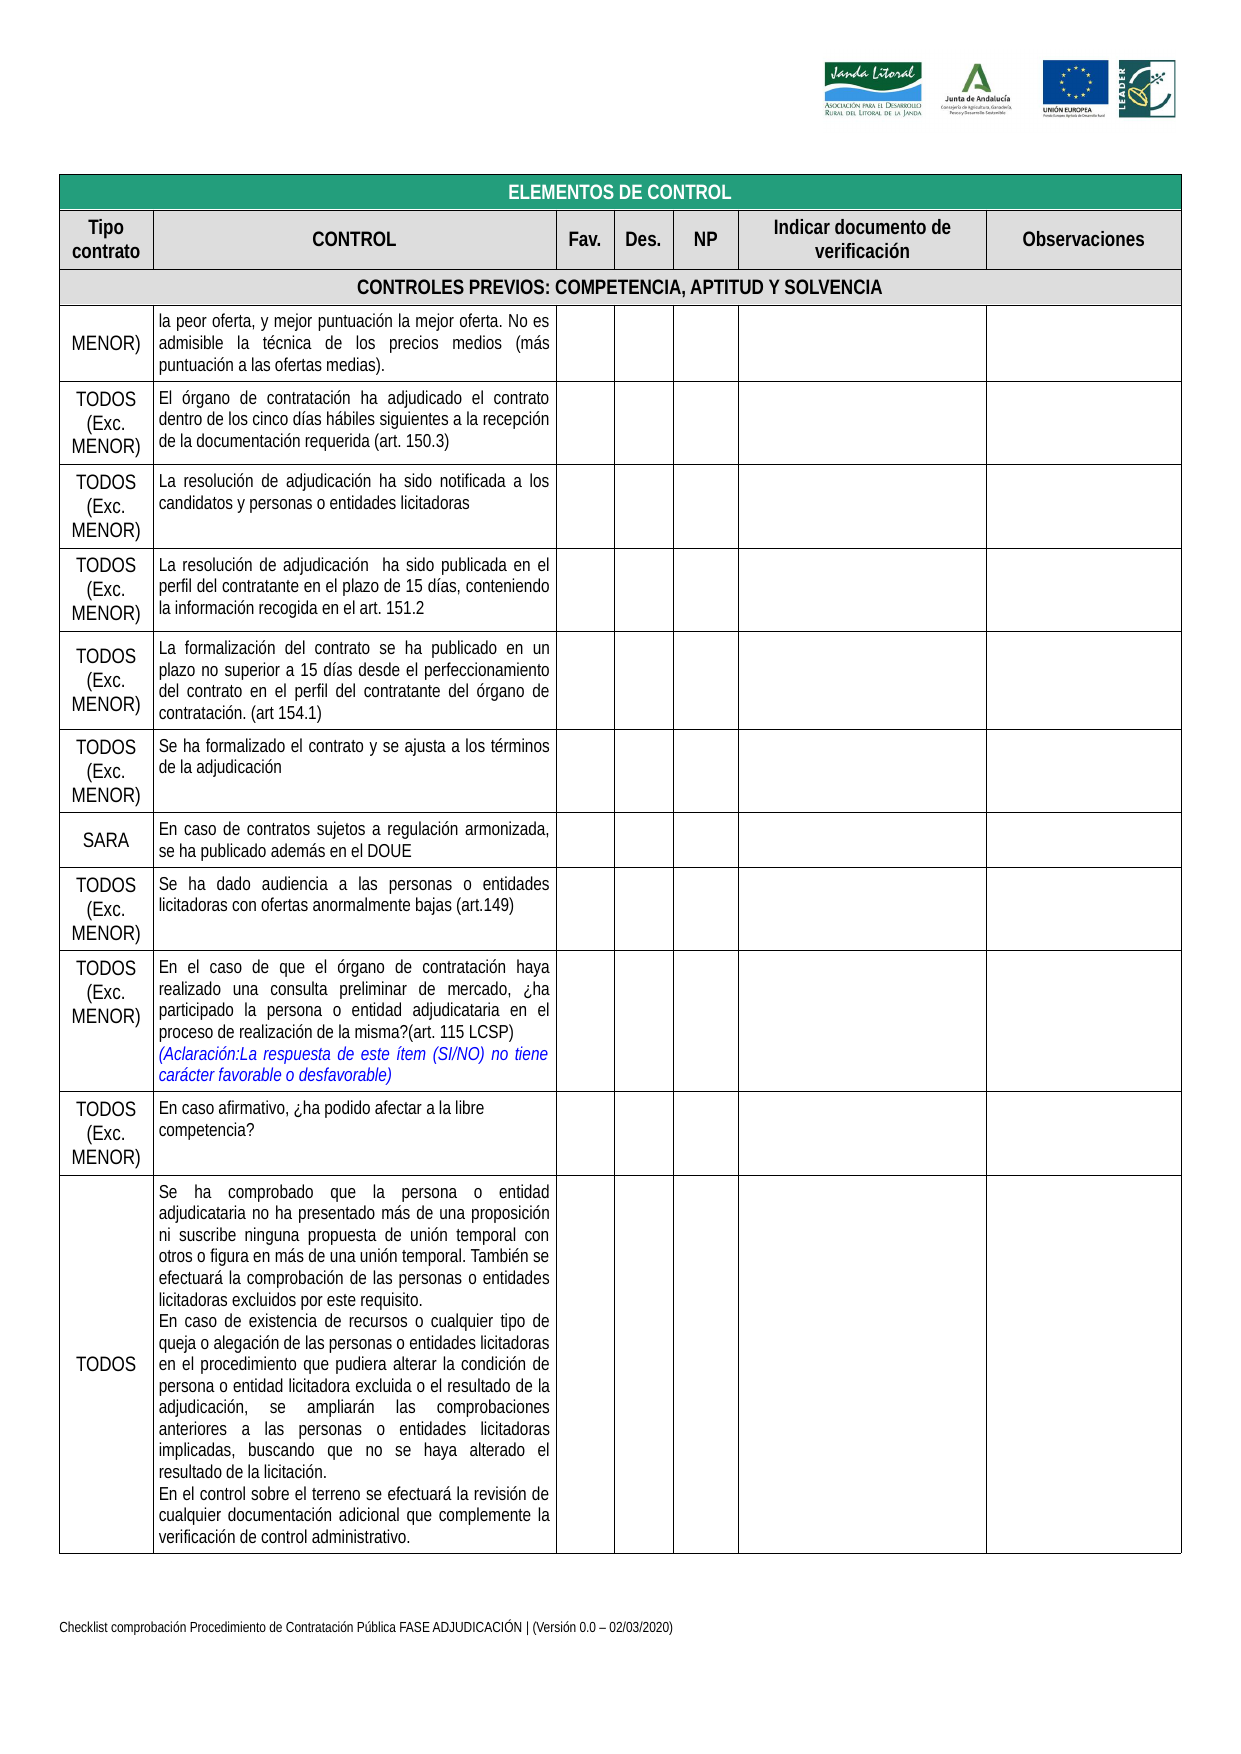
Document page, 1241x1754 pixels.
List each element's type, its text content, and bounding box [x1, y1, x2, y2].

table_cell En caso afirmativo, ¿ha podido afectar a la libre competencia? [154, 1092, 556, 1175]
table_cell Se ha comprobado que la persona o entidad adjudicataria no ha presentado más de una proposición ni suscribe ninguna propuesta de unión temporal con otros o figura en más de una unión temporal. También se efectuará la comprobación de las personas o entidades licitadoras excluidos por este requisito. En caso de existencia de recursos o cualquier tipo de queja o alegación de las personas o entidades licitadoras en el procedimiento que pudiera alterar la condición de persona o entidad licitadora excluida o el resultado de la adjudicación, se ampliarán las comprobaciones anteriores a las personas o entidades licitadoras implicadas, buscando que no se haya alterado el resultado de la licitación. En el control sobre el terreno se efectuará la revisión de cualquier documentación adicional que complemente la verificación de control administrativo. [154, 1176, 556, 1553]
table_cell [615, 632, 673, 729]
table_cell [674, 868, 738, 950]
table_cell [615, 951, 673, 1091]
table_cell CONTROL [154, 211, 556, 269]
table_cell TODOS (Exc. MENOR) [60, 951, 153, 1091]
table_cell [557, 632, 614, 729]
table_cell El órgano de contratación ha adjudicado el contrato dentro de los cinco días hábiles siguientes a la recepción de la documentación requerida (art. 150.3) [154, 382, 556, 464]
table_cell En el caso de que el órgano de contratación haya realizado una consulta preliminar de mercado, ¿ha participado la persona o entidad adjudicataria en el proceso de realización de la misma?(art. 115 LCSP) (Aclaración:La respuesta de este ítem (SI/NO) no tiene carácter favorable o desfavorable) [154, 951, 556, 1091]
table_cell [615, 1092, 673, 1175]
table_cell [739, 1092, 986, 1175]
table_cell [987, 549, 1181, 631]
table_cell CONTROLES PREVIOS: COMPETENCIA, APTITUD Y SOLVENCIA [60, 270, 1181, 304]
table_cell [557, 306, 614, 381]
table_cell [739, 465, 986, 548]
table_cell TODOS [60, 1176, 153, 1553]
table_cell [615, 1176, 673, 1553]
table_cell [987, 306, 1181, 381]
table_cell [674, 306, 738, 381]
table_cell Des. [615, 211, 673, 269]
table_cell Indicar documento de verificación [739, 211, 986, 269]
table_cell SARA [60, 813, 153, 867]
table_cell [739, 549, 986, 631]
table_cell [987, 730, 1181, 812]
table_cell [987, 1176, 1181, 1553]
table_cell la peor oferta, y mejor puntuación la mejor oferta. No es admisible la técnica de los precios medios (más puntuación a las ofertas medias). [154, 306, 556, 381]
table_cell [615, 382, 673, 464]
table_cell [615, 813, 673, 867]
table_cell [615, 730, 673, 812]
table_cell MENOR) [60, 306, 153, 381]
table_cell [739, 1176, 986, 1553]
table_cell Tipo contrato [60, 211, 153, 269]
table_cell Fav. [557, 211, 614, 269]
table_cell [615, 549, 673, 631]
table_cell [615, 306, 673, 381]
table_cell [674, 632, 738, 729]
picture [822, 49, 1176, 133]
table_cell Se ha formalizado el contrato y se ajusta a los términos de la adjudicación [154, 730, 556, 812]
table_cell [674, 730, 738, 812]
table_cell TODOS (Exc. MENOR) [60, 465, 153, 548]
table_cell En caso de contratos sujetos a regulación armonizada, se ha publicado además en el DOUE [154, 813, 556, 867]
table_cell [557, 730, 614, 812]
table_cell [674, 465, 738, 548]
table_cell TODOS (Exc. MENOR) [60, 382, 153, 464]
table_cell [739, 730, 986, 812]
table_cell [987, 868, 1181, 950]
table_cell [615, 465, 673, 548]
table_cell TODOS (Exc. MENOR) [60, 1092, 153, 1175]
table_cell [987, 1092, 1181, 1175]
table_cell [674, 1092, 738, 1175]
table_cell TODOS (Exc. MENOR) [60, 868, 153, 950]
table_cell [674, 382, 738, 464]
table_cell [674, 549, 738, 631]
table_cell [739, 306, 986, 381]
table_cell [557, 1092, 614, 1175]
table_cell [739, 632, 986, 729]
table_cell [674, 951, 738, 1091]
table_cell [739, 382, 986, 464]
table_cell [557, 1176, 614, 1553]
table_cell [557, 382, 614, 464]
table_cell NP [674, 211, 738, 269]
table_cell TODOS (Exc. MENOR) [60, 730, 153, 812]
table_cell Observaciones [987, 211, 1181, 269]
table_cell [674, 1176, 738, 1553]
table_cell [615, 868, 673, 950]
table_cell [739, 868, 986, 950]
table_cell La resolución de adjudicación ha sido publicada en el perfil del contratante en el plazo de 15 días, conteniendo la información recogida en el art. 151.2 [154, 549, 556, 631]
table_cell [987, 632, 1181, 729]
table_cell [739, 951, 986, 1091]
table_cell [557, 868, 614, 950]
table_cell [987, 951, 1181, 1091]
table_cell TODOS (Exc. MENOR) [60, 549, 153, 631]
table_cell TODOS (Exc. MENOR) [60, 632, 153, 729]
table_cell [987, 382, 1181, 464]
table_cell La resolución de adjudicación ha sido notificada a los candidatos y personas o entidades licitadoras [154, 465, 556, 548]
table_cell [987, 465, 1181, 548]
table_cell [557, 465, 614, 548]
table_cell [557, 951, 614, 1091]
table_cell La formalización del contrato se ha publicado en un plazo no superior a 15 días desde el perfeccionamiento del contrato en el perfil del contratante del órgano de contratación. (art 154.1) [154, 632, 556, 729]
table_cell [739, 813, 986, 867]
table_cell [987, 813, 1181, 867]
table_cell Se ha dado audiencia a las personas o entidades licitadoras con ofertas anormalmente bajas (art.149) [154, 868, 556, 950]
table_header ELEMENTOS DE CONTROL [60, 175, 1181, 209]
table_cell [674, 813, 738, 867]
table_cell [557, 813, 614, 867]
table_cell [557, 549, 614, 631]
